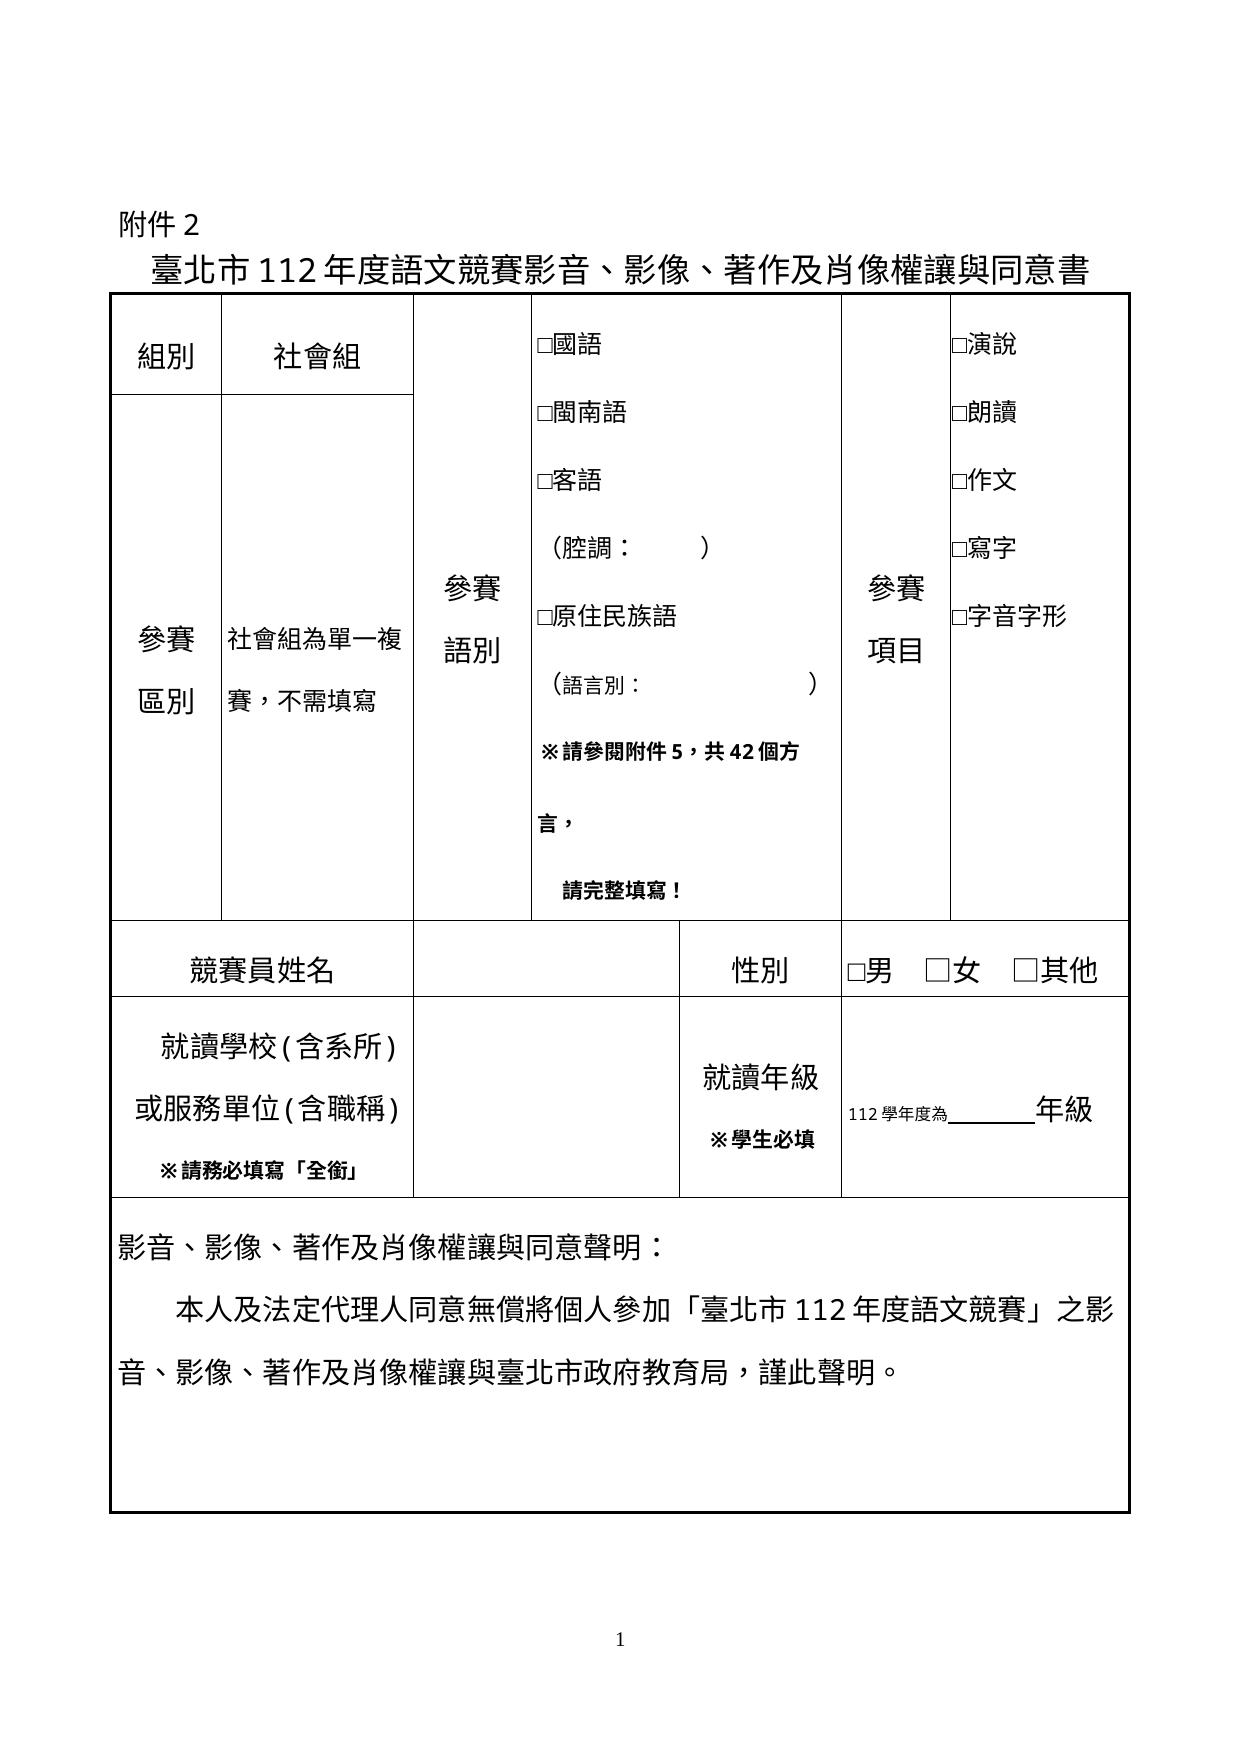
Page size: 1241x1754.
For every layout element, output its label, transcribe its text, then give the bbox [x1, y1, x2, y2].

table_cell 112學年度為 年級 [842, 997, 1128, 1196]
table_header 社會組 [222, 295, 413, 393]
table_cell 參賽 區別 [112, 395, 221, 919]
table_header □演說 □朗讀 □作文 □寫字 □字音字形 [951, 295, 1128, 919]
table_cell 影音、影像、著作及肖像權讓與同意聲明： 本人及法定代理人同意無償將個人參加「臺北市112年度語文競賽」之影音、影像、著作及肖像權讓與臺北市政府教育局，謹此聲明。 [112, 1198, 1128, 1511]
text 附件2 [118, 201, 1122, 244]
text 臺北市112年度語文競賽影音、影像、著作及肖像權讓與同意書 [118, 244, 1122, 292]
table_header 組別 [112, 295, 221, 393]
table_cell □男 □女 □其他 [842, 921, 1128, 996]
table_cell 競賽員姓名 [112, 921, 413, 996]
table_cell 就讀年級 ※學生必填 [680, 997, 841, 1196]
table_cell 社會組為單一複賽，不需填寫 [222, 395, 413, 919]
table_cell [414, 921, 679, 996]
table_header □國語 □閩南語 □客語 （腔調： ） □原住民族語 （語言別： ） ※請參閱附件5，共42個方言， 請完整填寫！ [532, 295, 841, 919]
table_cell 性別 [680, 921, 841, 996]
table_header 參賽 項目 [842, 295, 950, 919]
table_header 參賽 語別 [414, 295, 531, 919]
table_cell 就讀學校(含系所) 或服務單位(含職稱) ※請務必填寫「全銜」 [112, 997, 413, 1196]
table_cell [414, 997, 679, 1196]
